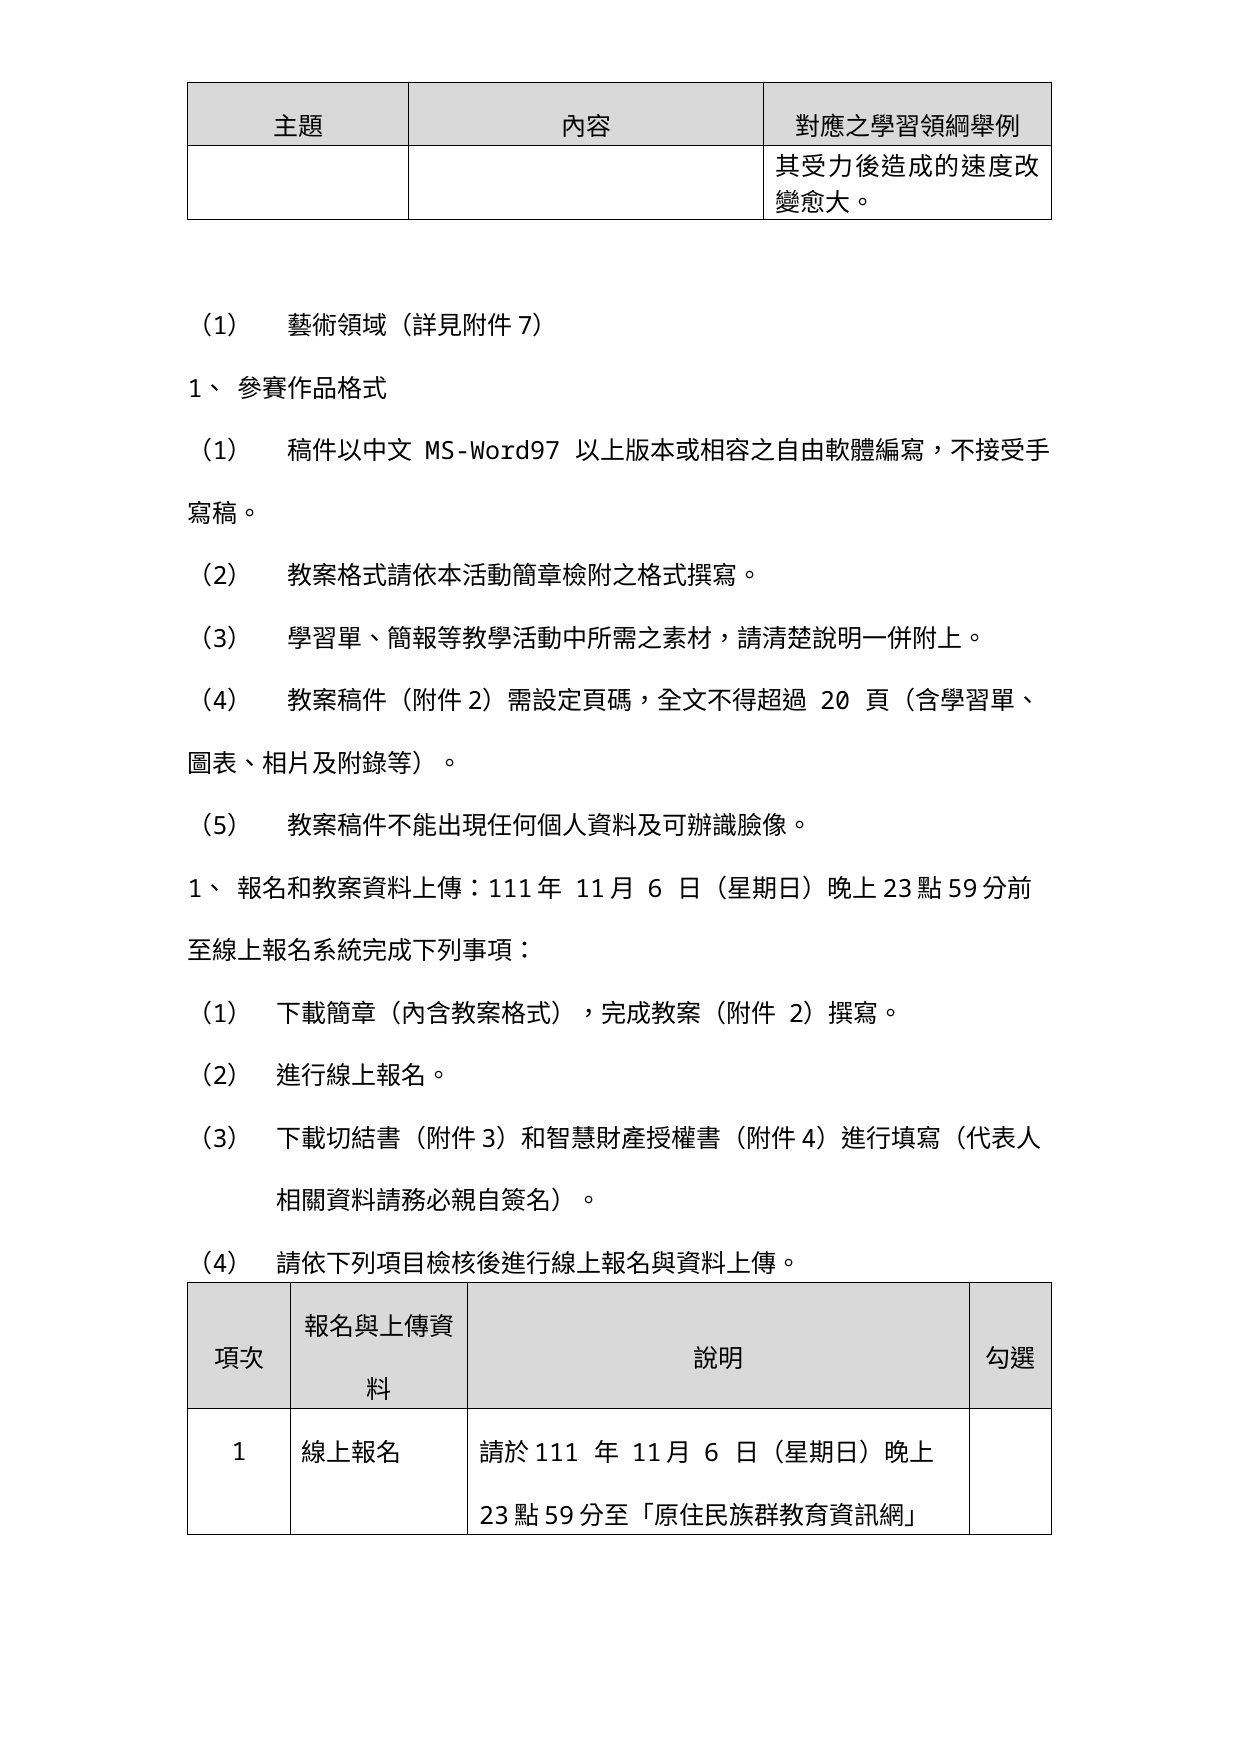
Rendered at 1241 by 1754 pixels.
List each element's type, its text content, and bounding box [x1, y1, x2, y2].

table_header 對應之學習領綱舉例 [764, 83, 1051, 145]
table_header 主題 [188, 83, 408, 145]
table_header 內容 [409, 83, 763, 145]
table_header 說明 [468, 1283, 969, 1408]
list 稿件以中文 MS-Word97 以上版本或相容之自由軟體編寫，不接受手寫稿。 [187, 407, 1053, 532]
list 下載切結書（附件3）和智慧財產授權書（附件4）進行填寫（代表人 相關資料請務必親自簽名）。 [187, 1095, 1053, 1220]
list 學習單、簡報等教學活動中所需之素材，請清楚說明一併附上。 [187, 595, 1053, 657]
list 進行線上報名。 [187, 1032, 1053, 1095]
table_cell 1 [188, 1409, 290, 1534]
table_cell 其受力後造成的速度改變愈大。 [764, 146, 1051, 219]
list 教案稿件（附件2）需設定頁碼，全文不得超過 20 頁（含學習單、圖表、相片及附錄等）。 [187, 657, 1053, 782]
list 請依下列項目檢核後進行線上報名與資料上傳。 [187, 1220, 1053, 1282]
table_cell [188, 146, 408, 219]
table_cell [970, 1409, 1051, 1534]
table_cell 線上報名 [291, 1409, 467, 1534]
list 教案稿件不能出現任何個人資料及可辦識臉像。 [187, 782, 1053, 845]
list 教案格式請依本活動簡章檢附之格式撰寫。 [187, 532, 1053, 595]
list 藝術領域（詳見附件7） [187, 282, 1053, 345]
table_cell [409, 146, 763, 219]
list 報名和教案資料上傳：111年 11月 6 日（星期日）晚上23點59分前至線上報名系統完成下列事項： [187, 845, 1053, 970]
table_header 項次 [188, 1283, 290, 1408]
list 參賽作品格式 [187, 345, 1053, 407]
list 下載簡章（內含教案格式），完成教案（附件 2）撰寫。 [187, 970, 1053, 1032]
table_header 報名與上傳資料 [291, 1283, 467, 1408]
table_cell 請於111 年 11月 6 日（星期日）晚上23點59分至「原住民族群教育資訊網」 [468, 1409, 969, 1534]
table_header 勾選 [970, 1283, 1051, 1408]
